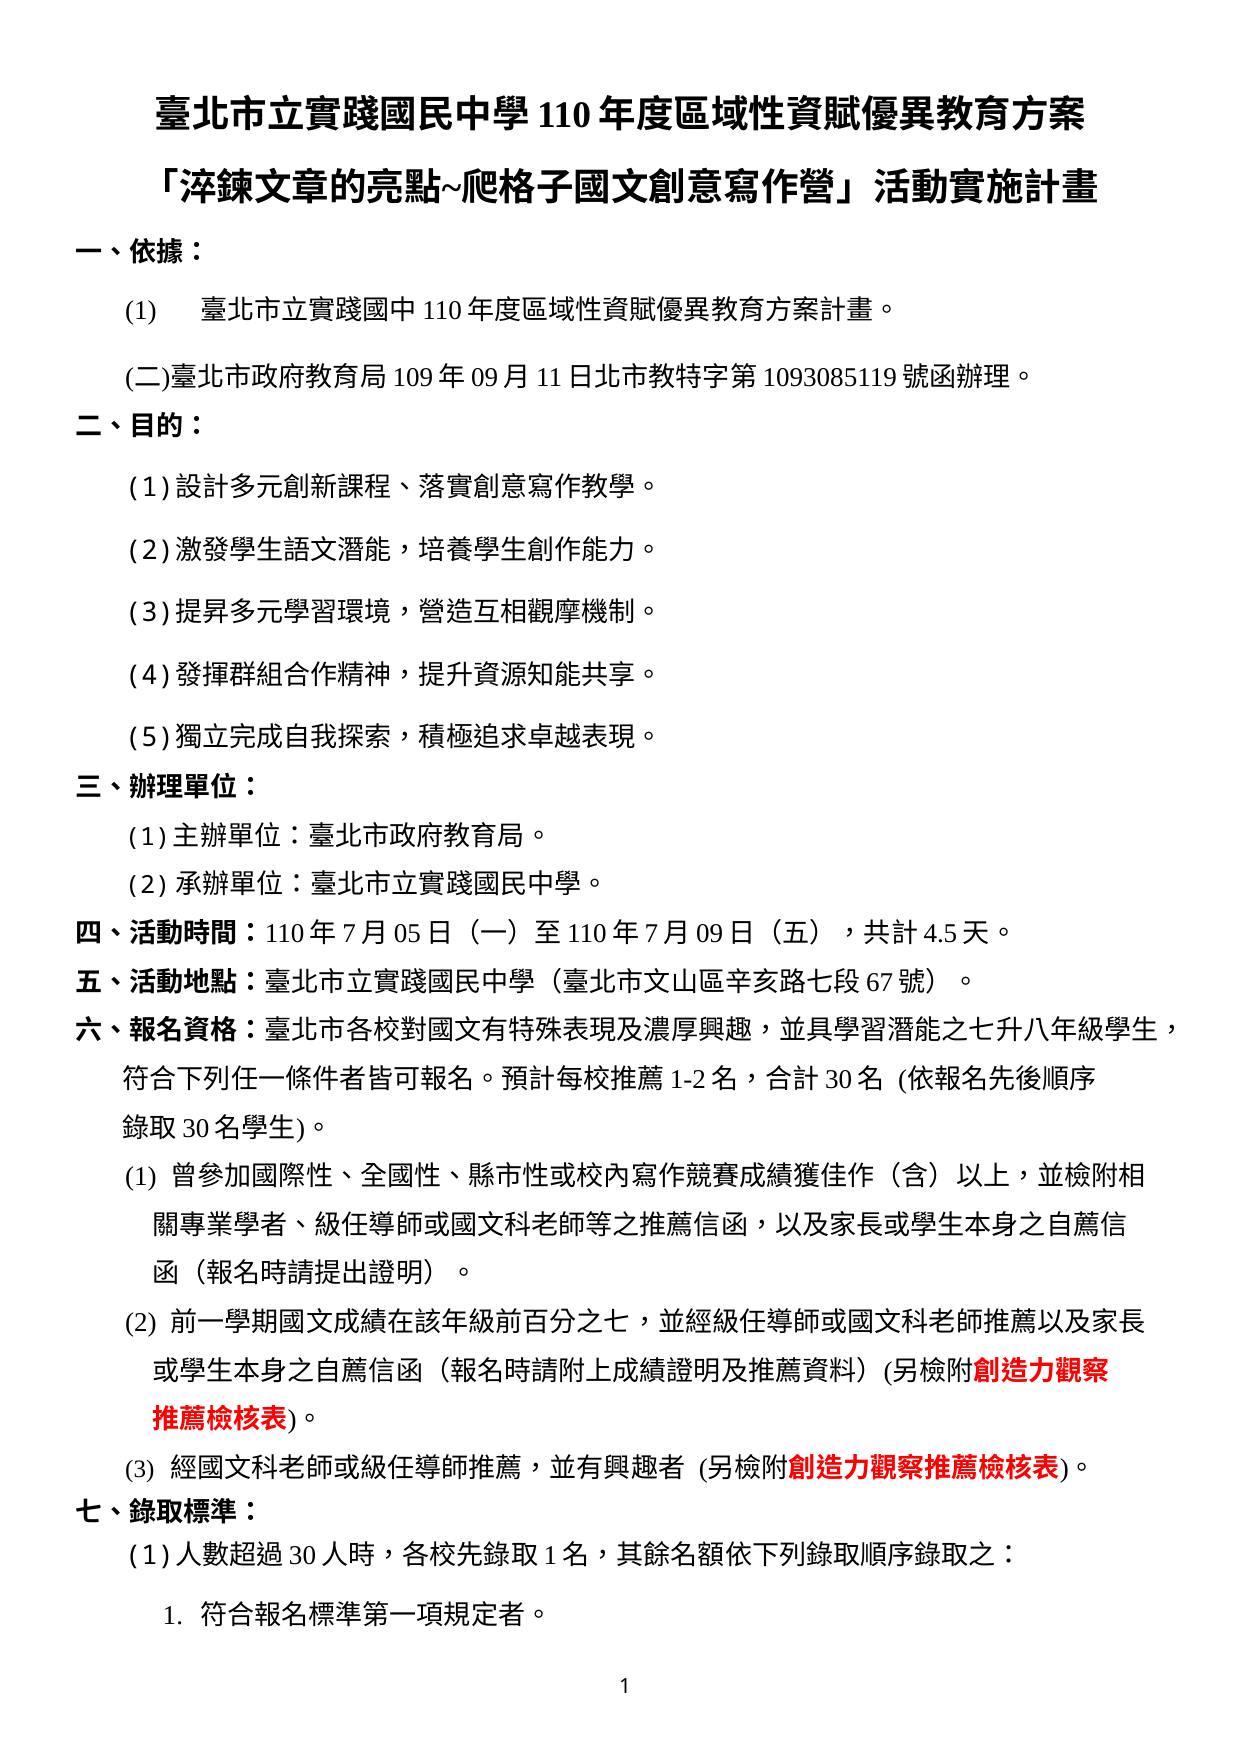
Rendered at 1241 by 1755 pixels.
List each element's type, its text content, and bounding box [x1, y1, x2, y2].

list 臺北市立實踐國中110年度區域性資賦優異教育方案計畫。 [125, 288, 1165, 327]
list 提昇多元學習環境，營造互相觀摩機制。 [125, 568, 1165, 631]
list 符合報名標準第一項規定者。 [162, 1571, 1165, 1633]
text 推薦檢核表)。 [125, 1397, 1165, 1437]
text 臺北市立實踐國民中學110年度區域性資賦優異教育方案 [75, 84, 1165, 138]
text 函（報名時請提出證明）。 [125, 1251, 1165, 1291]
list 主辦單位：臺北市政府教育局。 [125, 814, 1165, 853]
list 發揮群組合作精神，提升資源知能共享。 [125, 631, 1165, 693]
text 六、報名資格：臺北市各校對國文有特殊表現及濃厚興趣，並具學習潛能之七升八年級學生， [75, 1008, 1165, 1047]
text 符合下列任一條件者皆可報名。預計每校推薦1-2名，合計30名 (依報名先後順序 [75, 1057, 1165, 1096]
text 或學生本身之自薦信函（報名時請附上成績證明及推薦資料）(另檢附創造力觀察 [125, 1349, 1165, 1388]
list 設計多元創新課程、落實創意寫作教學。 [125, 443, 1165, 506]
list 激發學生語文潛能，培養學生創作能力。 [125, 506, 1165, 568]
text 一、依據： [75, 230, 1165, 269]
text 四、活動時間：110年7月05日（一）至110年7月09日（五），共計4.5天。 [75, 911, 1165, 950]
text (二)臺北市政府教育局109年09月11日北市教特字第1093085119號函辦理。 [125, 355, 1165, 394]
text 五、活動地點：臺北市立實踐國民中學（臺北市文山區辛亥路七段67號）。 [75, 959, 1195, 999]
list 前一學期國文成績在該年級前百分之七，並經級任導師或國文科老師推薦以及家長 [125, 1300, 1165, 1339]
list 經國文科老師或級任導師推薦，並有興趣者 (另檢附創造力觀察推薦檢核表)。 [125, 1446, 1165, 1485]
list 承辦單位：臺北市立實踐國民中學。 [125, 862, 1165, 902]
list 曾參加國際性、全國性、縣市性或校內寫作競賽成績獲佳作（含）以上，並檢附相 [125, 1154, 1165, 1193]
list 人數超過30人時，各校先錄取1名，其餘名額依下列錄取順序錄取之： [125, 1537, 1165, 1571]
text 關專業學者、級任導師或國文科老師等之推薦信函，以及家長或學生本身之自薦信 [125, 1203, 1165, 1242]
text 錄取30名學生)。 [75, 1106, 1165, 1145]
text 「淬鍊文章的亮點~爬格子國文創意寫作營」活動實施計畫 [75, 157, 1165, 211]
text 二、目的： [75, 404, 1165, 443]
text 七、錄取標準： [75, 1495, 1165, 1528]
text 三、辦理單位： [75, 765, 1165, 804]
list 獨立完成自我探索，積極追求卓越表現。 [125, 693, 1165, 756]
